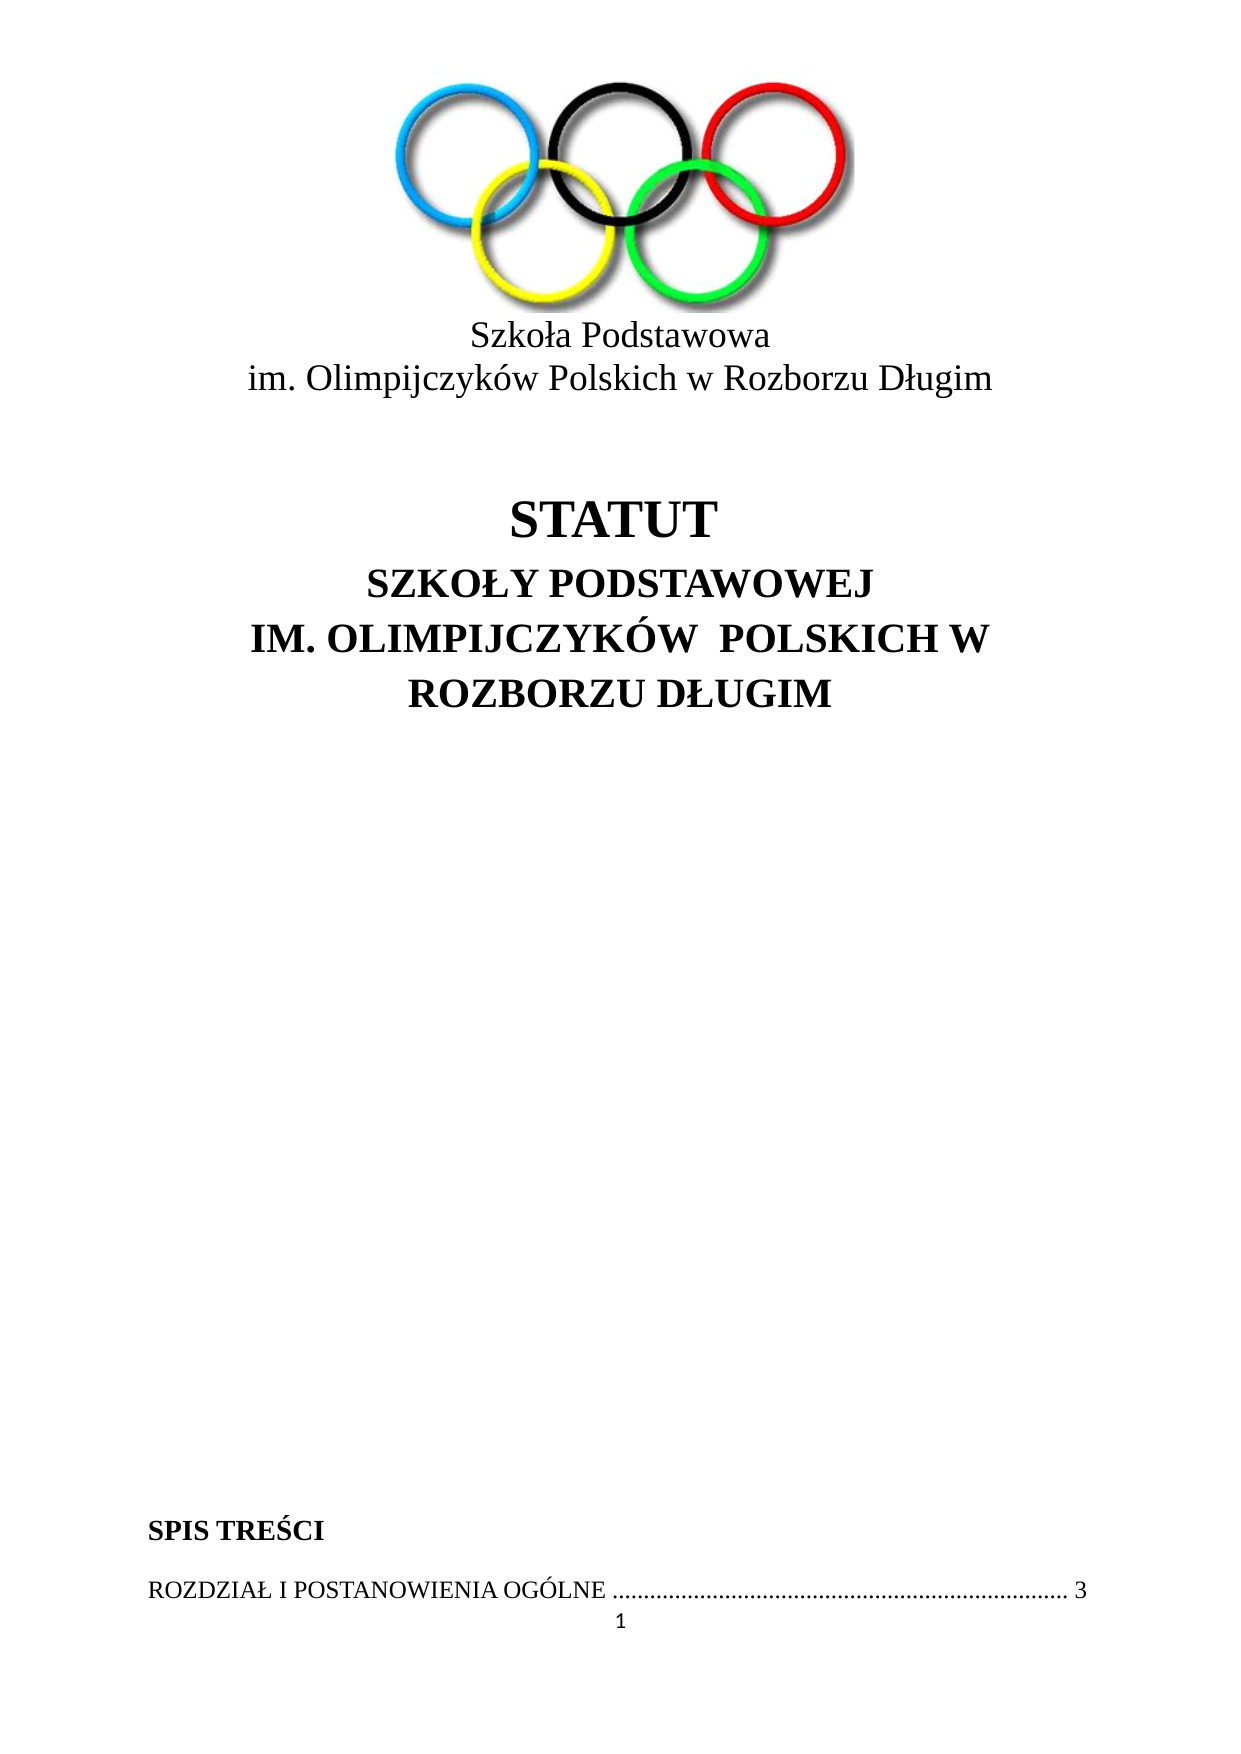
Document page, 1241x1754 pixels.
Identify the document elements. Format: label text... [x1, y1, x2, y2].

text ROZDZIAŁ I POSTANOWIENIA OGÓLNE ......................................................................... 3 [148, 1575, 1093, 1604]
text IM. OLIMPIJCZYKÓW POLSKICH W ROZBORZU DŁUGIM [148, 614, 1093, 717]
text im. Olimpijczyków Polskich w Rozborzu Długim [148, 356, 1093, 399]
text Szkoła Podstawowa [148, 312, 1093, 356]
text SPIS TREŚCI [148, 1513, 1093, 1546]
text SZKOŁY PODSTAWOWEJ [148, 558, 1093, 606]
text STATUT [148, 487, 1093, 549]
